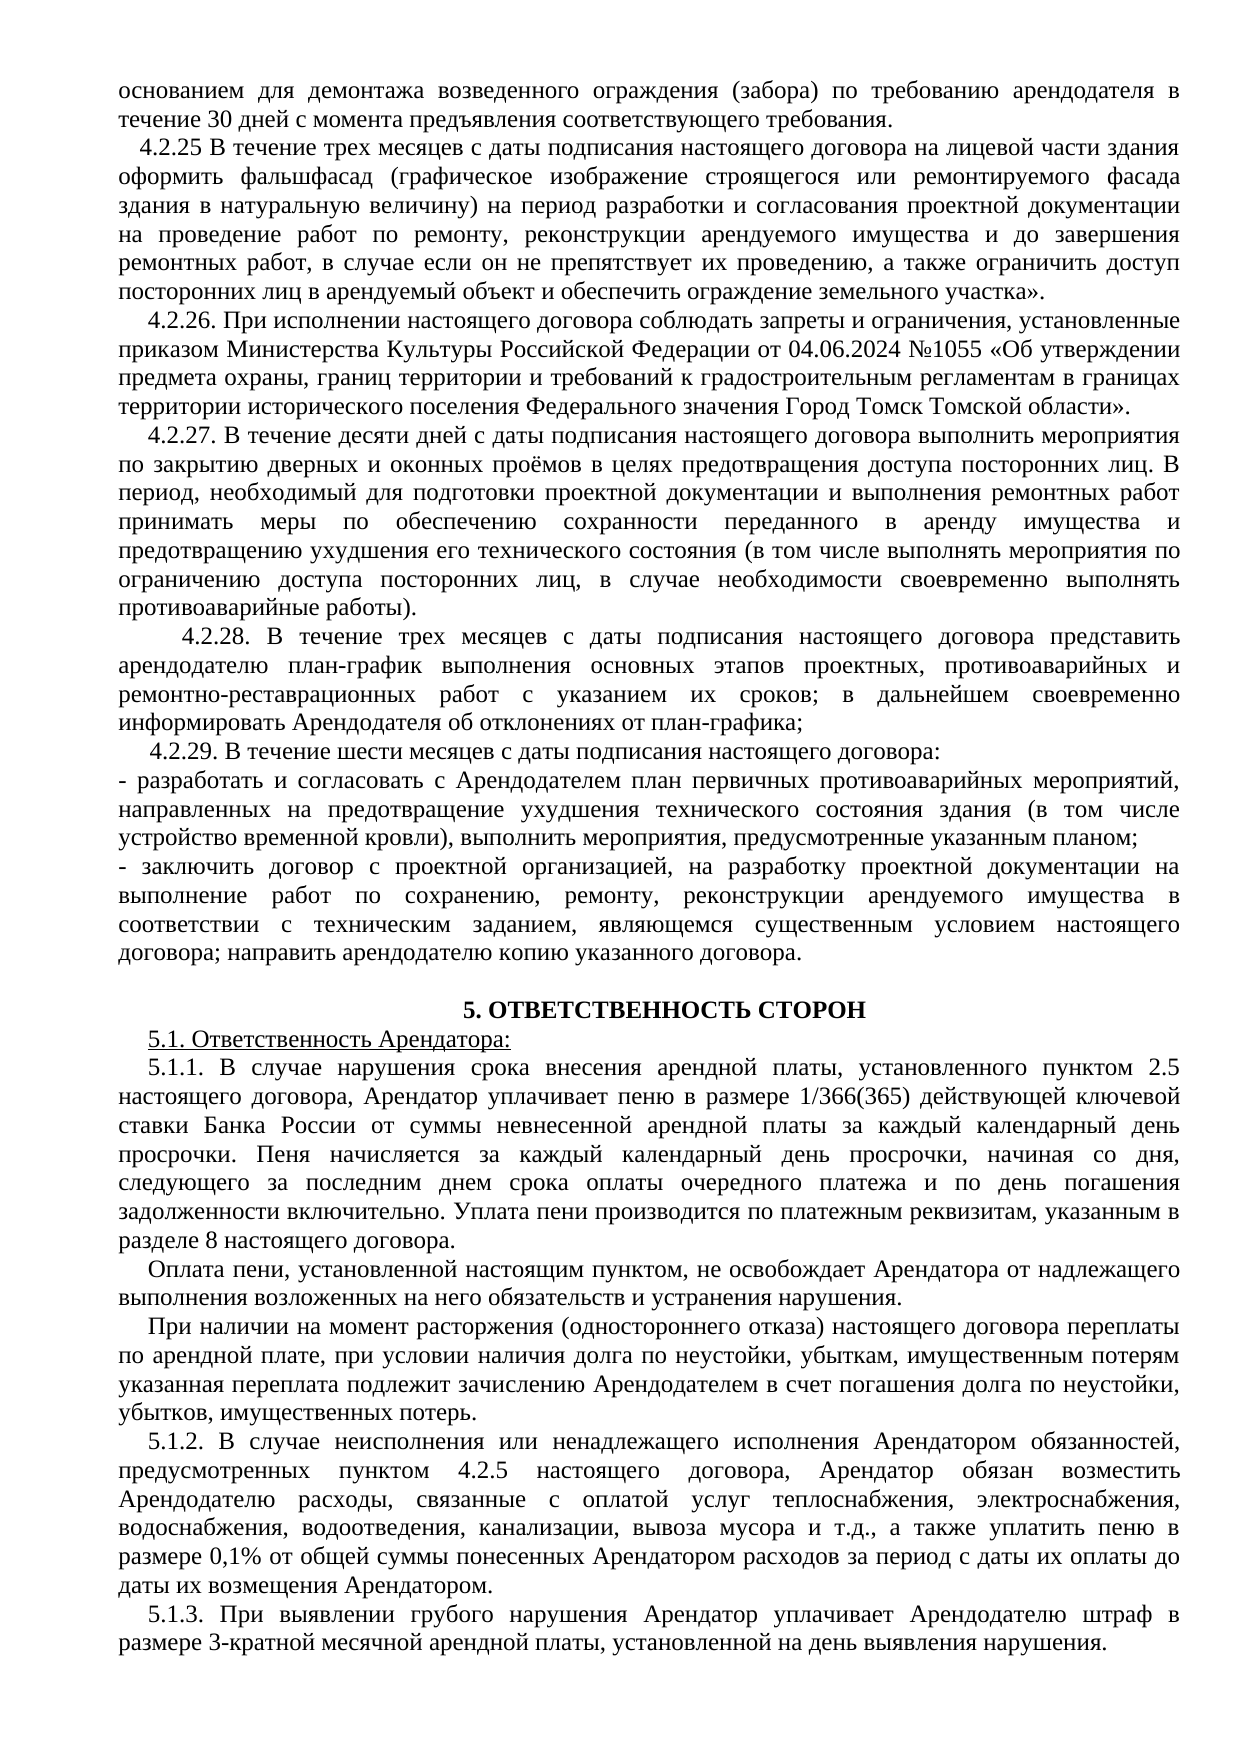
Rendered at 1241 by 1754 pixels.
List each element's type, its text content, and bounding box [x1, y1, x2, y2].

text 4.2.29. В течение шести месяцев с даты подписания настоящего договора: [118, 736, 1181, 765]
text 5.1.2. В случае неисполнения или ненадлежащего исполнения Арендатором обязанностей, предусмотренных пунктом 4.2.5 настоящего договора, Арендатор обязан возместить Арендодателю расходы, связанные с оплатой услуг теплоснабжения, электроснабжения, водоснабжения, водоотведения, канализации, вывоза мусора и т.д., а также уплатить пеню в размере 0,1% от общей суммы понесенных Арендатором расходов за период с даты их оплаты до даты их возмещения Арендатором. [118, 1426, 1181, 1599]
text - разработать и согласовать с Арендодателем план первичных противоаварийных мероприятий, направленных на предотвращение ухудшения технического состояния здания (в том числе устройство временной кровли), выполнить мероприятия, предусмотренные указанным планом; [118, 765, 1181, 851]
text 5.1.1. В случае нарушения срока внесения арендной платы, установленного пунктом 2.5 настоящего договора, Арендатор уплачивает пеню в размере 1/366(365) действующей ключевой ставки Банка России от суммы невнесенной арендной платы за каждый календарный день просрочки. Пеня начисляется за каждый календарный день просрочки, начиная со дня, следующего за последним днем срока оплаты очередного платежа и по день погашения задолженности включительно. Уплата пени производится по платежным реквизитам, указанным в разделе 8 настоящего договора. [118, 1052, 1181, 1254]
text 5.1.3. При выявлении грубого нарушения Арендатор уплачивает Арендодателю штраф в размере 3-кратной месячной арендной платы, установленной на день выявления нарушения. [118, 1599, 1181, 1656]
text 5.1. Ответственность Арендатора: [118, 1024, 1181, 1052]
text 4.2.26. При исполнении настоящего договора соблюдать запреты и ограничения, установленные приказом Министерства Культуры Российской Федерации от 04.06.2024 №1055 «Об утверждении предмета охраны, границ территории и требований к градостроительным регламентам в границах территории исторического поселения Федерального значения Город Томск Томской области». [118, 305, 1181, 420]
text Оплата пени, установленной настоящим пунктом, не освобождает Арендатора от надлежащего выполнения возложенных на него обязательств и устранения нарушения. [118, 1254, 1181, 1311]
text 5. ОТВЕТСТВЕННОСТЬ СТОРОН [118, 995, 1181, 1024]
text 4.2.27. В течение десяти дней с даты подписания настоящего договора выполнить мероприятия по закрытию дверных и оконных проёмов в целях предотвращения доступа посторонних лиц. В период, необходимый для подготовки проектной документации и выполнения ремонтных работ принимать меры по обеспечению сохранности переданного в аренду имущества и предотвращению ухудшения его технического состояния (в том числе выполнять мероприятия по ограничению доступа посторонних лиц, в случае необходимости своевременно выполнять противоаварийные работы). [118, 420, 1181, 621]
text - заключить договор с проектной организацией, на разработку проектной документации на выполнение работ по сохранению, ремонту, реконструкции арендуемого имущества в соответствии с техническим заданием, являющемся существенным условием настоящего договора; направить арендодателю копию указанного договора. [118, 851, 1181, 966]
text основанием для демонтажа возведенного ограждения (забора) по требованию арендодателя в течение 30 дней с момента предъявления соответствующего требования. [118, 75, 1181, 132]
text 4.2.28. В течение трех месяцев с даты подписания настоящего договора представить арендодателю план-график выполнения основных этапов проектных, противоаварийных и ремонтно-реставрационных работ с указанием их сроков; в дальнейшем своевременно информировать Арендодателя об отклонениях от план-графика; [118, 621, 1181, 736]
text 4.2.25 В течение трех месяцев с даты подписания настоящего договора на лицевой части здания оформить фальшфасад (графическое изображение строящегося или ремонтируемого фасада здания в натуральную величину) на период разработки и согласования проектной документации на проведение работ по ремонту, реконструкции арендуемого имущества и до завершения ремонтных работ, в случае если он не препятствует их проведению, а также ограничить доступ посторонних лиц в арендуемый объект и обеспечить ограждение земельного участка». [118, 132, 1181, 305]
text При наличии на момент расторжения (одностороннего отказа) настоящего договора переплаты по арендной плате, при условии наличия долга по неустойки, убыткам, имущественным потерям указанная переплата подлежит зачислению Арендодателем в счет погашения долга по неустойки, убытков, имущественных потерь. [118, 1311, 1181, 1426]
